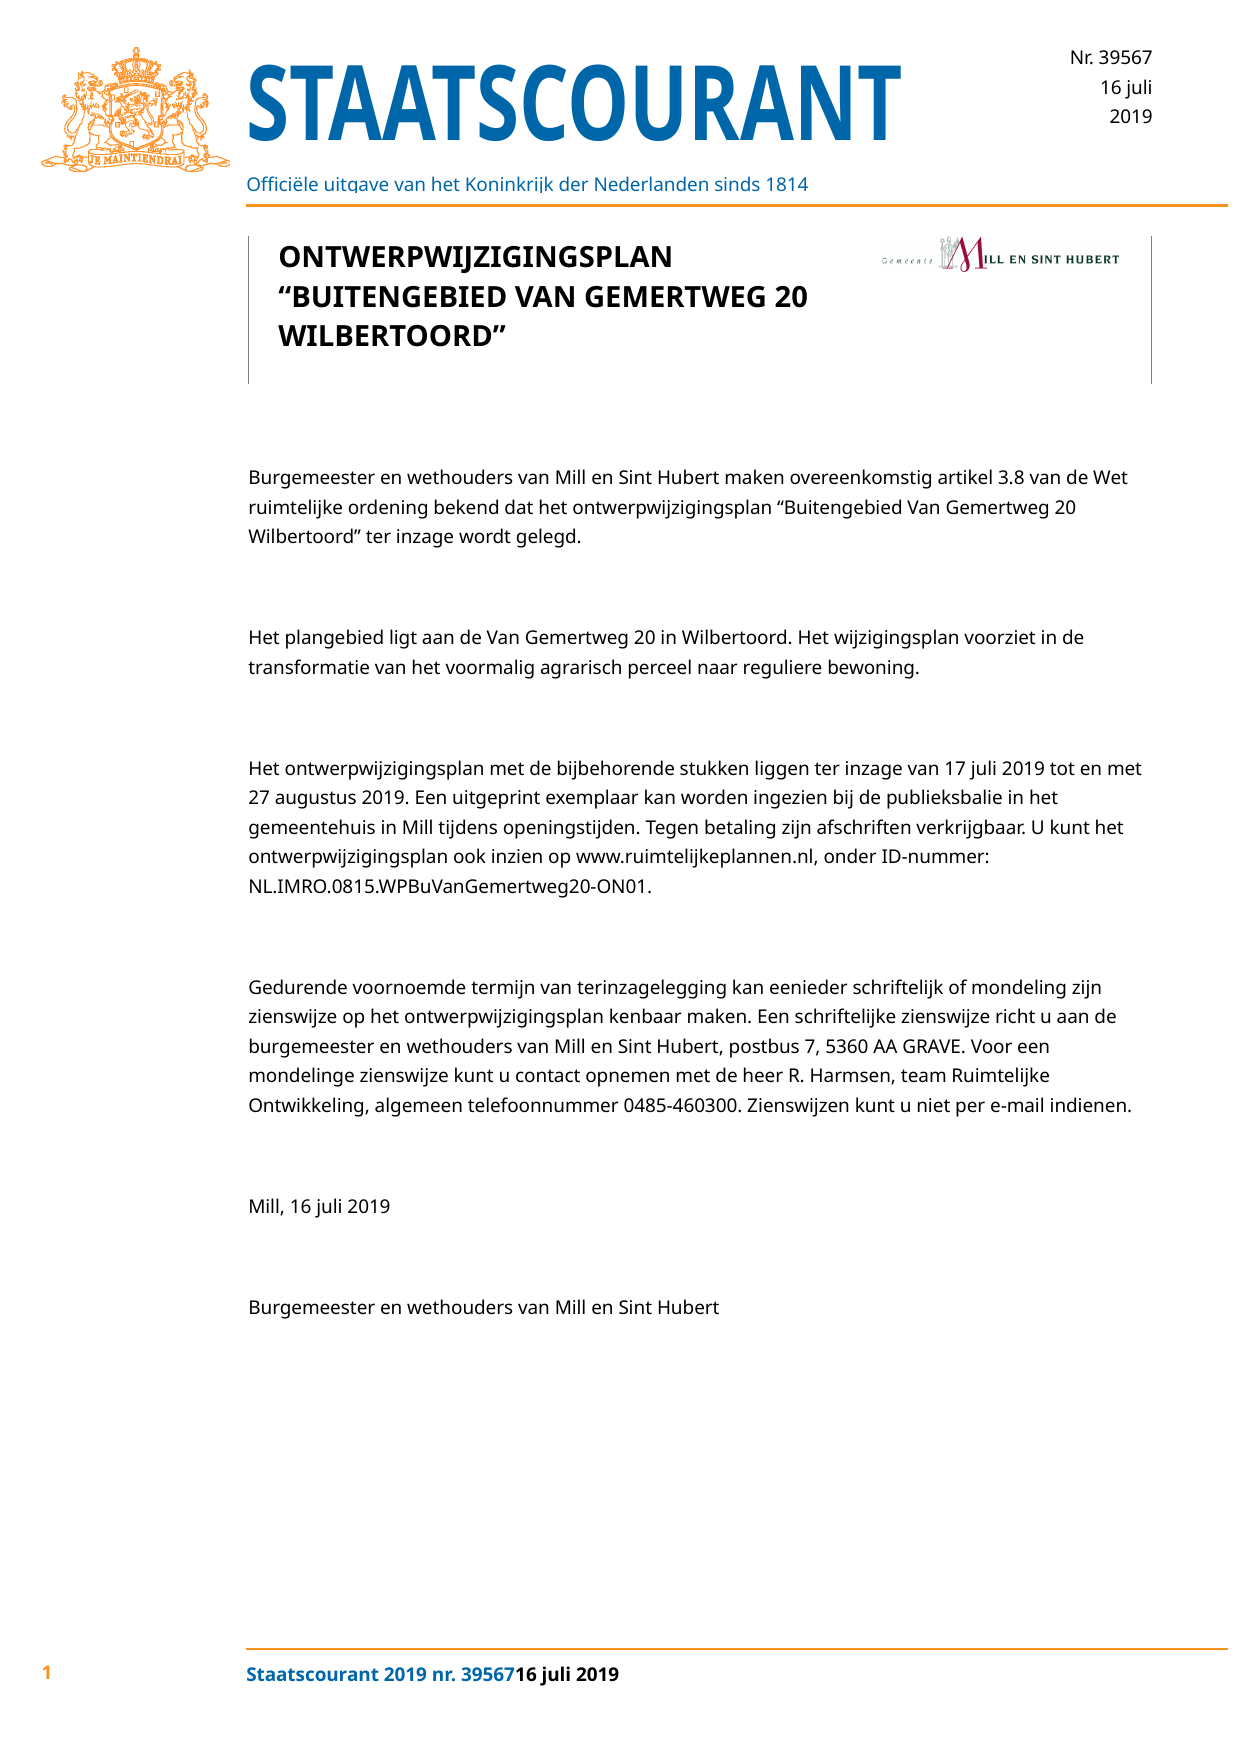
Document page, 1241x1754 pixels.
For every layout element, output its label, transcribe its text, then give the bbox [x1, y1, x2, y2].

text Burgemeester en wethouders van Mill en Sint Hubert maken overeenkomstig artikel 3.8 van de Wet ruimtelijke ordening bekend dat het ontwerpwijzigingsplan “Buitengebied Van Gemertweg 20 Wilbertoord” ter inzage wordt gelegd. [248, 464, 1152, 549]
picture [41, 47, 231, 172]
picture [882, 236, 1119, 272]
text Het plangebied ligt aan de Van Gemertweg 20 in Wilbertoord. Het wijzigingsplan voorziet in de transformatie van het voormalig agrarisch perceel naar reguliere bewoning. [248, 624, 1152, 680]
text Gedurende voornoemde termijn van terinzagelegging kan eenieder schriftelijk of mondeling zijn zienswijze op het ontwerpwijzigingsplan kenbaar maken. Een schriftelijke zienswijze richt u aan de burgemeester en wethouders van Mill en Sint Hubert, postbus 7, 5360 AA GRAVE. Voor een mondelinge zienswijze kunt u contact opnemen met de heer R. Harmsen, team Ruimtelijke Ontwikkeling, algemeen telefoonnummer 0485-460300. Zienswijzen kunt u niet per e-mail indienen. [248, 974, 1152, 1118]
text Mill, 16 juli 2019 [248, 1193, 1152, 1219]
text Burgemeester en wethouders van Mill en Sint Hubert [248, 1294, 1152, 1320]
table_header [850, 236, 1151, 384]
text Het ontwerpwijzigingsplan met de bijbehorende stukken liggen ter inzage van 17 juli 2019 tot en met 27 augustus 2019. Een uitgeprint exemplaar kan worden ingezien bij de publieksbalie in het gemeentehuis in Mill tijdens openingstijden. Tegen betaling zijn afschriften verkrijgbaar. U kunt het ontwerpwijzigingsplan ook inzien op www.ruimtelijkeplannen.nl, onder ID-nummer: NL.IMRO.0815.WPBuVanGemertweg20-ON01. [248, 755, 1152, 899]
table_header ONTWERPWIJZIGINGSPLAN “BUITENGEBIED VAN GEMERTWEG 20 WILBERTOORD” [249, 236, 850, 384]
